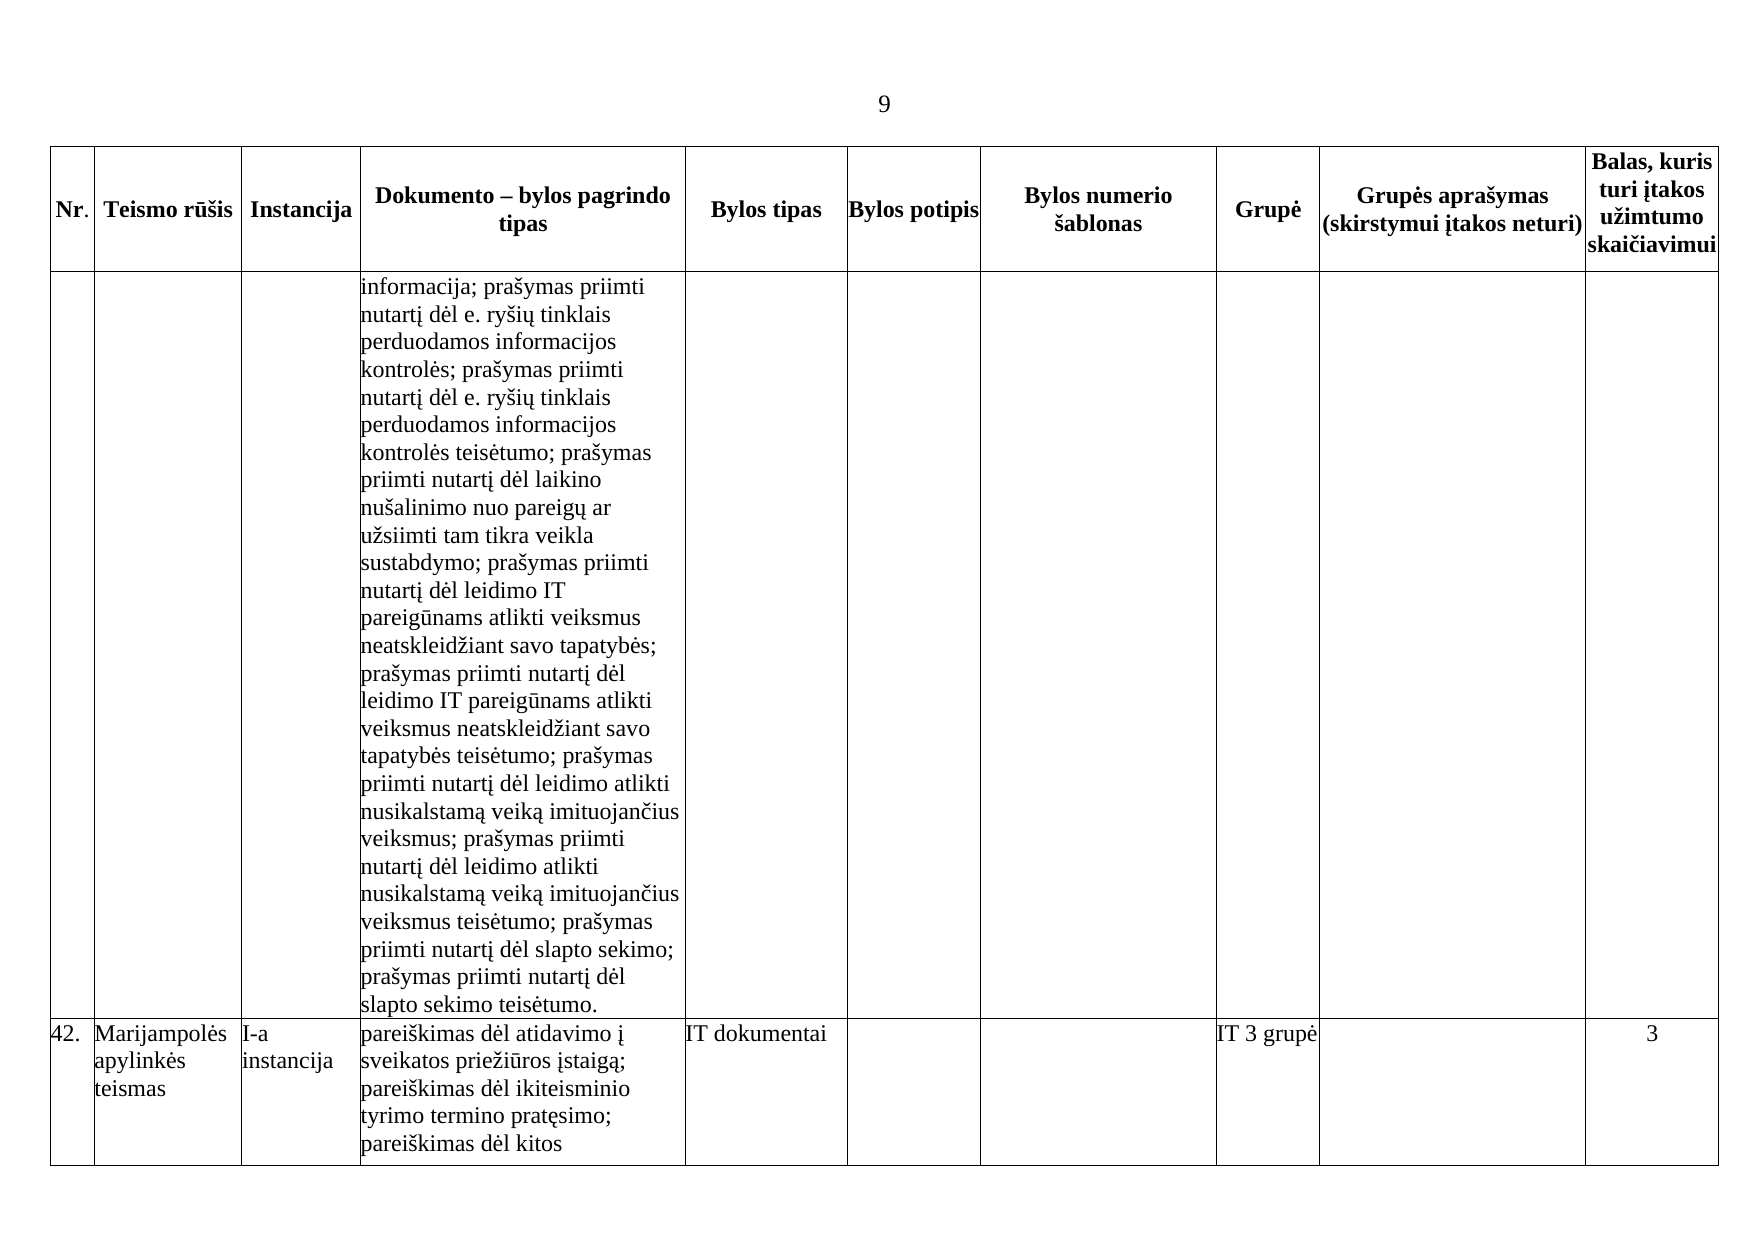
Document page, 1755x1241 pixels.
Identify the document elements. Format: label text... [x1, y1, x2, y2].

table_cell [1320, 272, 1585, 1017]
table_cell [981, 272, 1216, 1017]
table_cell Marijampolės apylinkės teismas [95, 1019, 241, 1165]
table_header Bylos numerio šablonas [981, 147, 1216, 271]
table_header Teismo rūšis [95, 147, 241, 271]
table_cell [981, 1019, 1216, 1165]
table_cell 42. [51, 1019, 94, 1165]
table_cell [848, 1019, 980, 1165]
table_cell IT 3 grupė [1217, 1019, 1319, 1165]
table_header Bylos tipas [686, 147, 847, 271]
table_cell [1217, 272, 1319, 1017]
table_cell [1320, 1019, 1585, 1165]
table_header Instancija [242, 147, 360, 271]
table_cell 3 [1586, 1019, 1718, 1165]
table_cell pareiškimas dėl atidavimo į sveikatos priežiūros įstaigą; pareiškimas dėl ikiteisminio tyrimo termino pratęsimo; pareiškimas dėl kitos [361, 1019, 685, 1165]
table_cell [1586, 272, 1718, 1017]
table_header Balas, kuris turi įtakos užimtumo skaičiavimui [1586, 147, 1718, 271]
table_header Bylos potipis [848, 147, 980, 271]
table_cell [686, 272, 847, 1017]
table_cell informacija; prašymas priimti nutartį dėl e. ryšių tinklais perduodamos informacijos kontrolės; prašymas priimti nutartį dėl e. ryšių tinklais perduodamos informacijos kontrolės teisėtumo; prašymas priimti nutartį dėl laikino nušalinimo nuo pareigų ar užsiimti tam tikra veikla sustabdymo; prašymas priimti nutartį dėl leidimo IT pareigūnams atlikti veiksmus neatskleidžiant savo tapatybės; prašymas priimti nutartį dėl leidimo IT pareigūnams atlikti veiksmus neatskleidžiant savo tapatybės teisėtumo; prašymas priimti nutartį dėl leidimo atlikti nusikalstamą veiką imituojančius veiksmus; prašymas priimti nutartį dėl leidimo atlikti nusikalstamą veiką imituojančius veiksmus teisėtumo; prašymas priimti nutartį dėl slapto sekimo; prašymas priimti nutartį dėl slapto sekimo teisėtumo. [361, 272, 685, 1017]
table_cell [51, 272, 94, 1017]
table_header Dokumento – bylos pagrindo tipas [361, 147, 685, 271]
table_cell [242, 272, 360, 1017]
table_cell IT dokumentai [686, 1019, 847, 1165]
table_header Nr. [51, 147, 94, 271]
table_header Grupė [1217, 147, 1319, 271]
table_cell [95, 272, 241, 1017]
table_cell [848, 272, 980, 1017]
table_header Grupės aprašymas (skirstymui įtakos neturi) [1320, 147, 1585, 271]
table_cell I-a instancija [242, 1019, 360, 1165]
